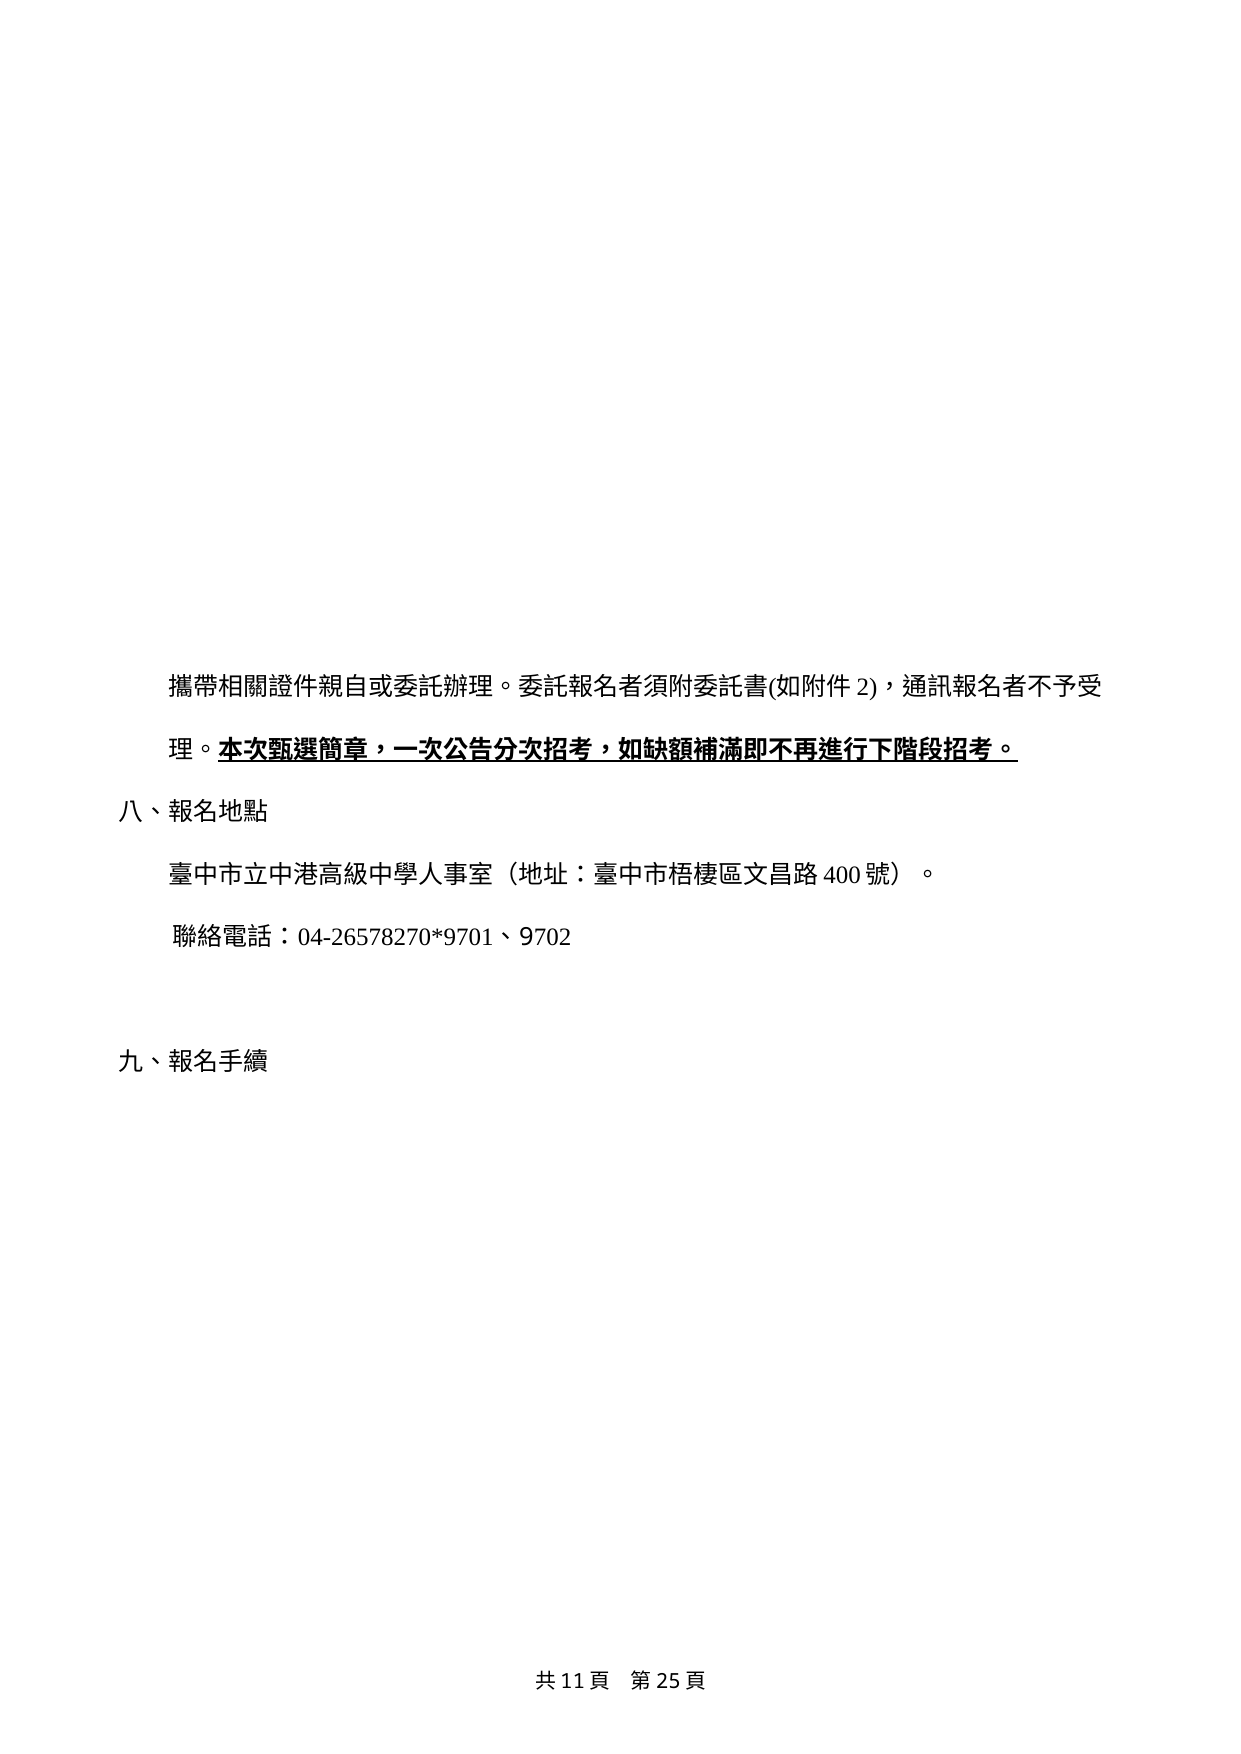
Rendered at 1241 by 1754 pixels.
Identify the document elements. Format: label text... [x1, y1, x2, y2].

text 攜帶相關證件親自或委託辦理。委託報名者須附委託書(如附件2)，通訊報名者不予受理。本次甄選簡章，一次公告分次招考，如缺額補滿即不再進行下階段招考。 [118, 643, 1122, 768]
text 九、報名手續 [118, 1018, 1122, 1081]
text 聯絡電話：04-26578270*9701、9702 [148, 893, 1122, 956]
text 八、報名地點 臺中市立中港高級中學人事室（地址：臺中市梧棲區文昌路400號）。 [118, 768, 1122, 893]
